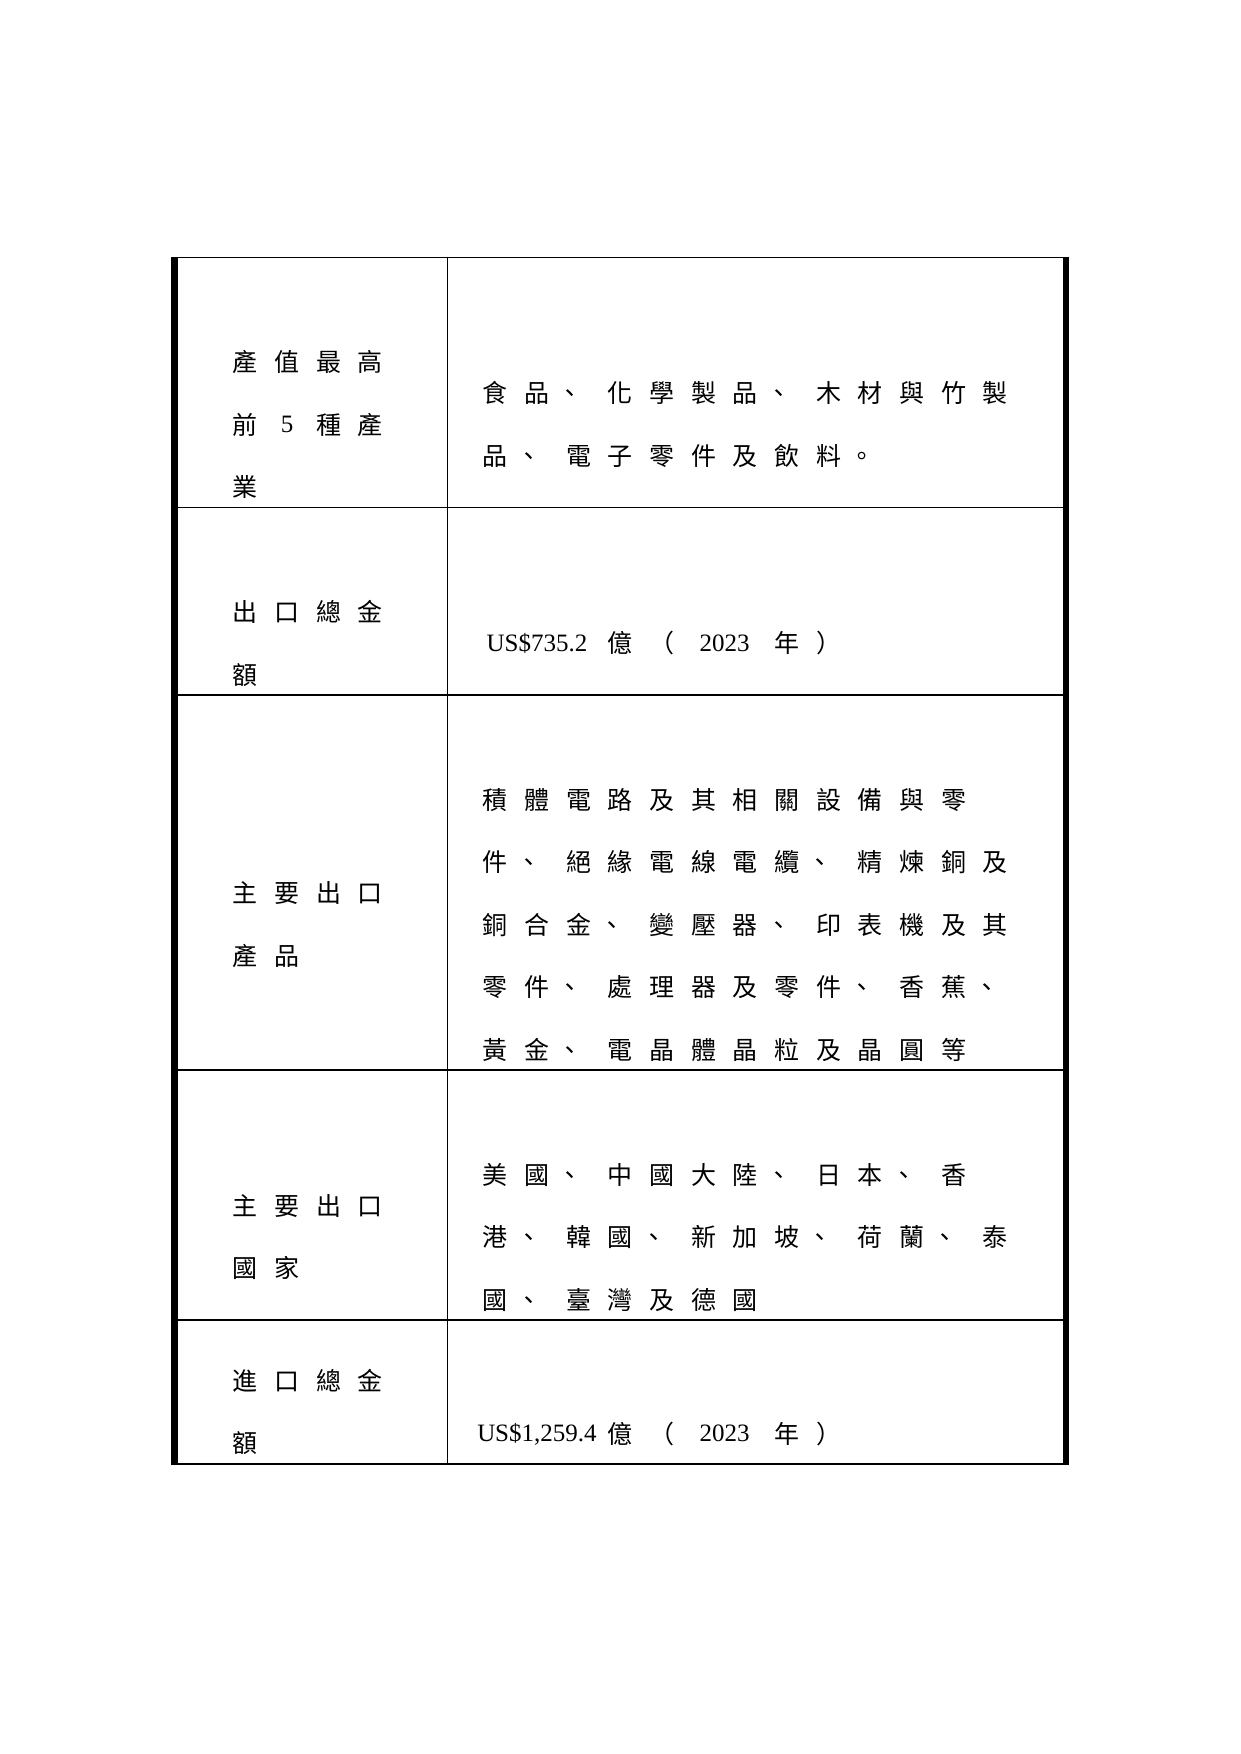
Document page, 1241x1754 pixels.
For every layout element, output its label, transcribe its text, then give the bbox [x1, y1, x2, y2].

table_cell 主要出口產品 [178, 696, 447, 1069]
table_cell US$1,259.4億（2023年） [448, 1321, 1063, 1463]
table_cell 美國、中國大陸、日本、香港、韓國、新加坡、荷蘭、泰國、臺灣及德國 [448, 1071, 1063, 1319]
table_cell 食品、化學製品、木材與竹製品、電子零件及飲料。 [448, 258, 1063, 507]
table_cell 產值最高前5種產業 [178, 258, 447, 507]
table_cell 主要出口國家 [178, 1071, 447, 1319]
table_cell 進口總金額 [178, 1321, 447, 1463]
table_cell US$735.2億（2023年） [448, 508, 1063, 694]
table_cell 積體電路及其相關設備與零件、絕緣電線電纜、精煉銅及銅合金、變壓器、印表機及其零件、處理器及零件、香蕉、黃金、電晶體晶粒及晶圓等 [448, 696, 1063, 1069]
table_cell 出口總金額 [178, 508, 447, 694]
